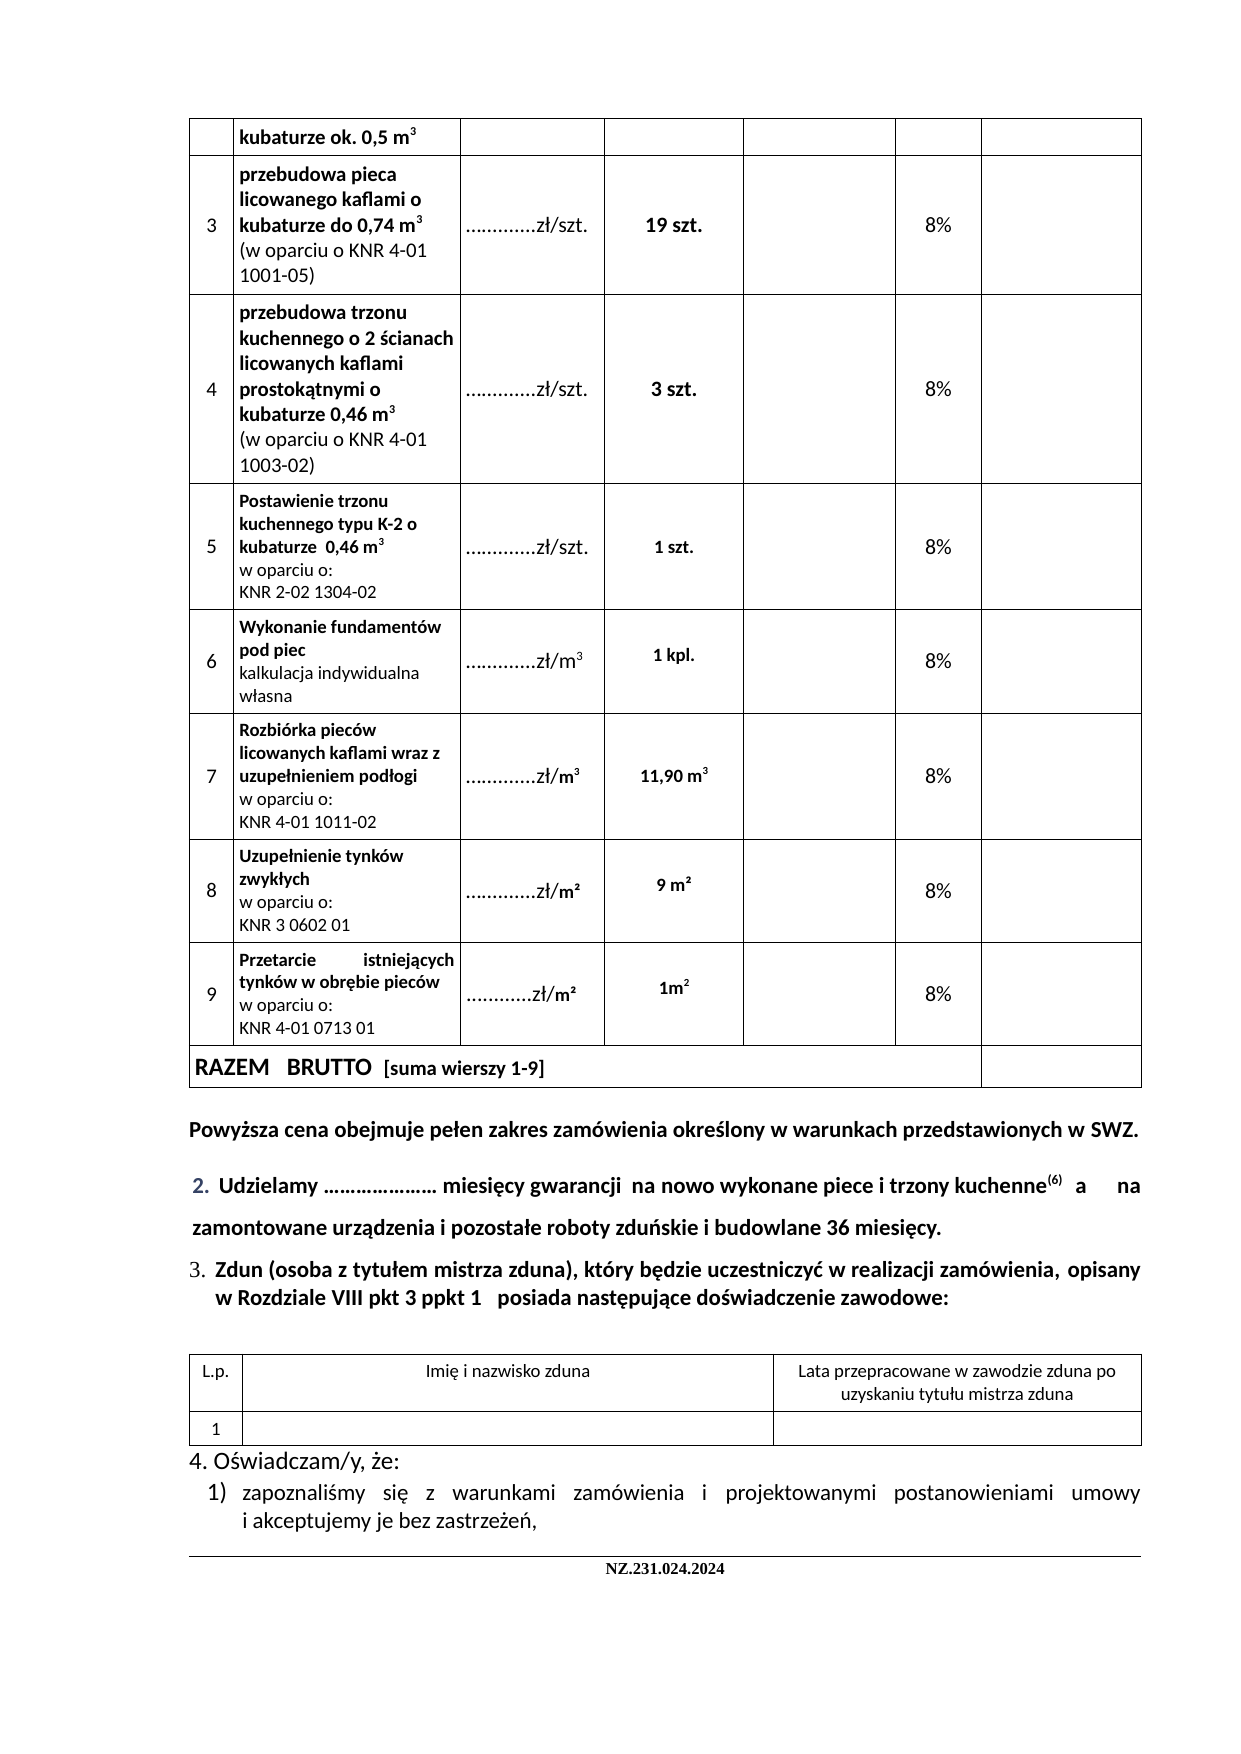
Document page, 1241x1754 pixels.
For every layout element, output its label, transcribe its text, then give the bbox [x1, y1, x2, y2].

table_cell Rozbiórka pieców licowanych kaflami wraz z uzupełnieniem podłogi w oparciu o: KNR 4-01 1011-02 [234, 714, 460, 839]
subtitle Udzielamy ………………… miesięcy gwarancji na nowo wykonane piece i trzony kuchenne(6) a na zamontowane urządzenia i pozostałe roboty zduńskie i budowlane 36 miesięcy. [192, 1171, 1141, 1241]
table_cell ............zł/m² [461, 943, 604, 1045]
table_cell przebudowa trzonu kuchennego o 2 ścianach licowanych kaflami prostokątnymi o kubaturze 0,46 m3 (w oparciu o KNR 4-01 1003-02) [234, 295, 460, 483]
table_cell [774, 1412, 1141, 1445]
table_cell [744, 156, 895, 294]
table_cell [982, 1046, 1141, 1087]
table_cell 1 [190, 1412, 242, 1445]
table_cell 9 [190, 943, 233, 1045]
table_cell [744, 840, 895, 942]
table_cell Postawienie trzonu kuchennego typu K-2 o kubaturze 0,46 m3 w oparciu o: KNR 2-02 1304-02 [234, 484, 460, 609]
table_cell 7 [190, 714, 233, 839]
list zapoznaliśmy się z warunkami zamówienia i projektowanymi postanowieniami umowy i akceptujemy je bez zastrzeżeń, [207, 1476, 1141, 1534]
table_cell 8% [896, 610, 981, 713]
table_cell [982, 714, 1141, 839]
table_cell [982, 943, 1141, 1045]
table_cell …..........zł/szt. [461, 295, 604, 483]
table_cell …..........zł/szt. [461, 484, 604, 609]
table_cell 8% [896, 943, 981, 1045]
table_cell [896, 119, 981, 155]
table_cell [744, 119, 895, 155]
list Zdun (osoba z tytułem mistrza zduna), który będzie uczestniczyć w realizacji zamówienia, opisany w Rozdziale VIII pkt 3 ppkt 1 posiada następujące doświadczenie zawodowe: [189, 1255, 1141, 1311]
table_cell 3 szt. [605, 295, 743, 483]
table_cell kubaturze ok. 0,5 m3 [234, 119, 460, 155]
table_cell 8% [896, 840, 981, 942]
table_cell Przetarcie istniejących tynków w obrębie pieców w oparciu o: KNR 4-01 0713 01 [234, 943, 460, 1045]
table_cell [461, 119, 604, 155]
table_cell przebudowa pieca licowanego kaflami o kubaturze do 0,74 m3 (w oparciu o KNR 4-01 1001-05) [234, 156, 460, 294]
table_cell [605, 119, 743, 155]
table_cell …..........zł/m3 [461, 714, 604, 839]
table_cell [744, 484, 895, 609]
table_cell [744, 714, 895, 839]
table_cell 6 [190, 610, 233, 713]
table_cell Wykonanie fundamentów pod piec kalkulacja indywidualna własna [234, 610, 460, 713]
table_cell 4 [190, 295, 233, 483]
table_cell 8% [896, 295, 981, 483]
table_cell 5 [190, 484, 233, 609]
table_cell RAZEM BRUTTO [suma wierszy 1-9] [190, 1046, 981, 1087]
table_cell …..........zł/szt. [461, 156, 604, 294]
table_cell [243, 1412, 773, 1445]
table_cell [744, 610, 895, 713]
table_cell [982, 156, 1141, 294]
table_cell 8% [896, 714, 981, 839]
table_cell 8 [190, 840, 233, 942]
table_cell [982, 610, 1141, 713]
table_cell 11,90 m3 [605, 714, 743, 839]
table_cell 1 szt. [605, 484, 743, 609]
table_cell [190, 119, 233, 155]
table_cell …..........zł/m3 [461, 610, 604, 713]
text Powyższa cena obejmuje pełen zakres zamówienia określony w warunkach przedstawionych w SWZ. [189, 1115, 1141, 1143]
table_cell 1 kpl. [605, 610, 743, 713]
table_cell [744, 295, 895, 483]
table_cell [982, 119, 1141, 155]
table_cell …..........zł/m² [461, 840, 604, 942]
table_cell [982, 840, 1141, 942]
table_cell 1m2 [605, 943, 743, 1045]
table_cell 9 m² [605, 840, 743, 942]
list 4. Oświadczam/y, że: [189, 1446, 1141, 1476]
table_cell 3 [190, 156, 233, 294]
table_cell [982, 295, 1141, 483]
table_header L.p. [190, 1355, 242, 1411]
table_header Imię i nazwisko zduna [243, 1355, 773, 1411]
table_cell [744, 943, 895, 1045]
table_header Lata przepracowane w zawodzie zduna po uzyskaniu tytułu mistrza zduna [774, 1355, 1141, 1411]
table_cell 8% [896, 484, 981, 609]
table_cell 19 szt. [605, 156, 743, 294]
table_cell 8% [896, 156, 981, 294]
table_cell Uzupełnienie tynków zwykłych w oparciu o: KNR 3 0602 01 [234, 840, 460, 942]
table_cell [982, 484, 1141, 609]
